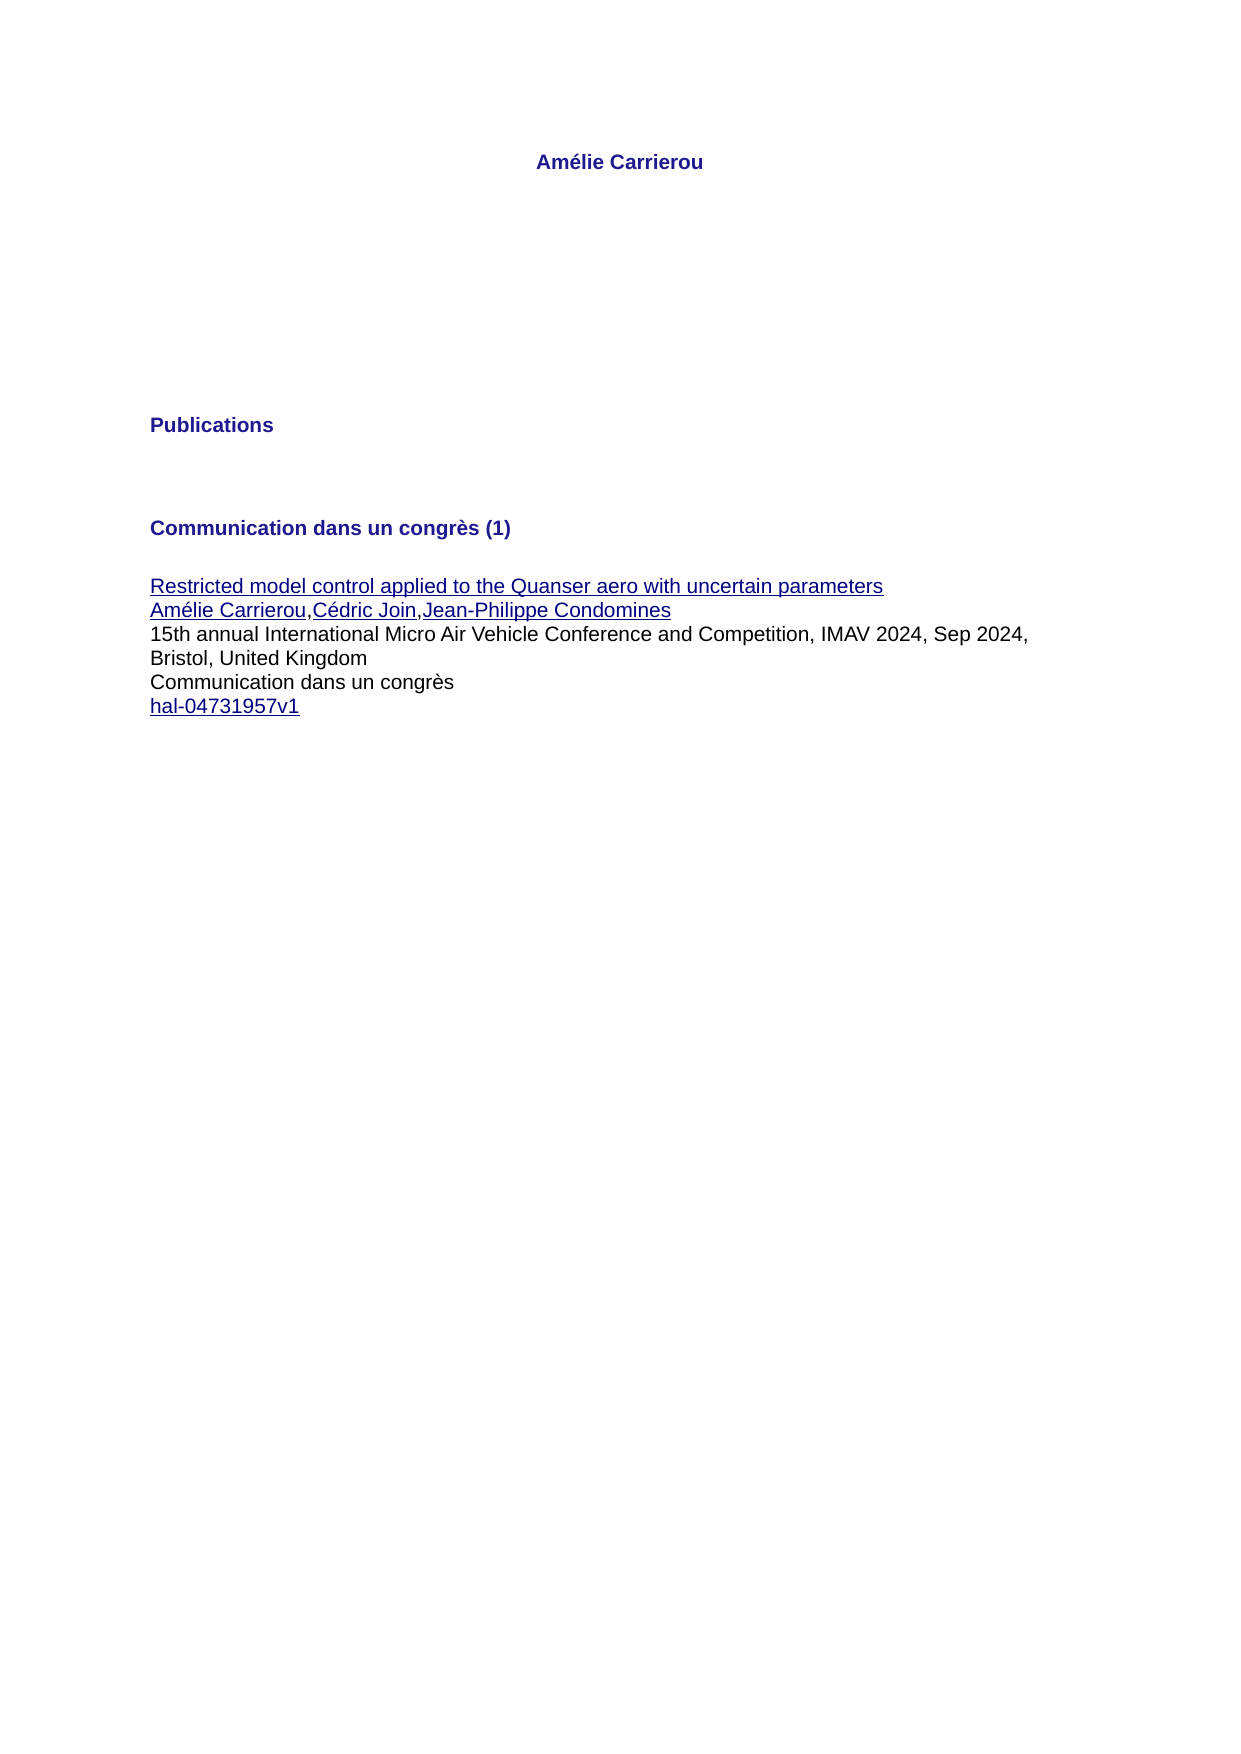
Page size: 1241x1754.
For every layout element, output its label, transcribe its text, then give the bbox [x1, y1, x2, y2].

subtitle Publications [150, 412, 1090, 436]
subtitle Amélie Carrierou [150, 150, 1090, 174]
subtitle Communication dans un congrès (1) [150, 516, 1090, 539]
table_header Restricted model control applied to the Quanser aero with uncertain parameters Amélie Carrierou,Cédric Join,Jean-Philippe Condomines 15th annual International Micro Air Vehicle Conference and Competition, IMAV 2024, Sep 2024, Bristol, United Kingdom Communication dans un congrès hal-04731957v1 [150, 574, 1090, 718]
